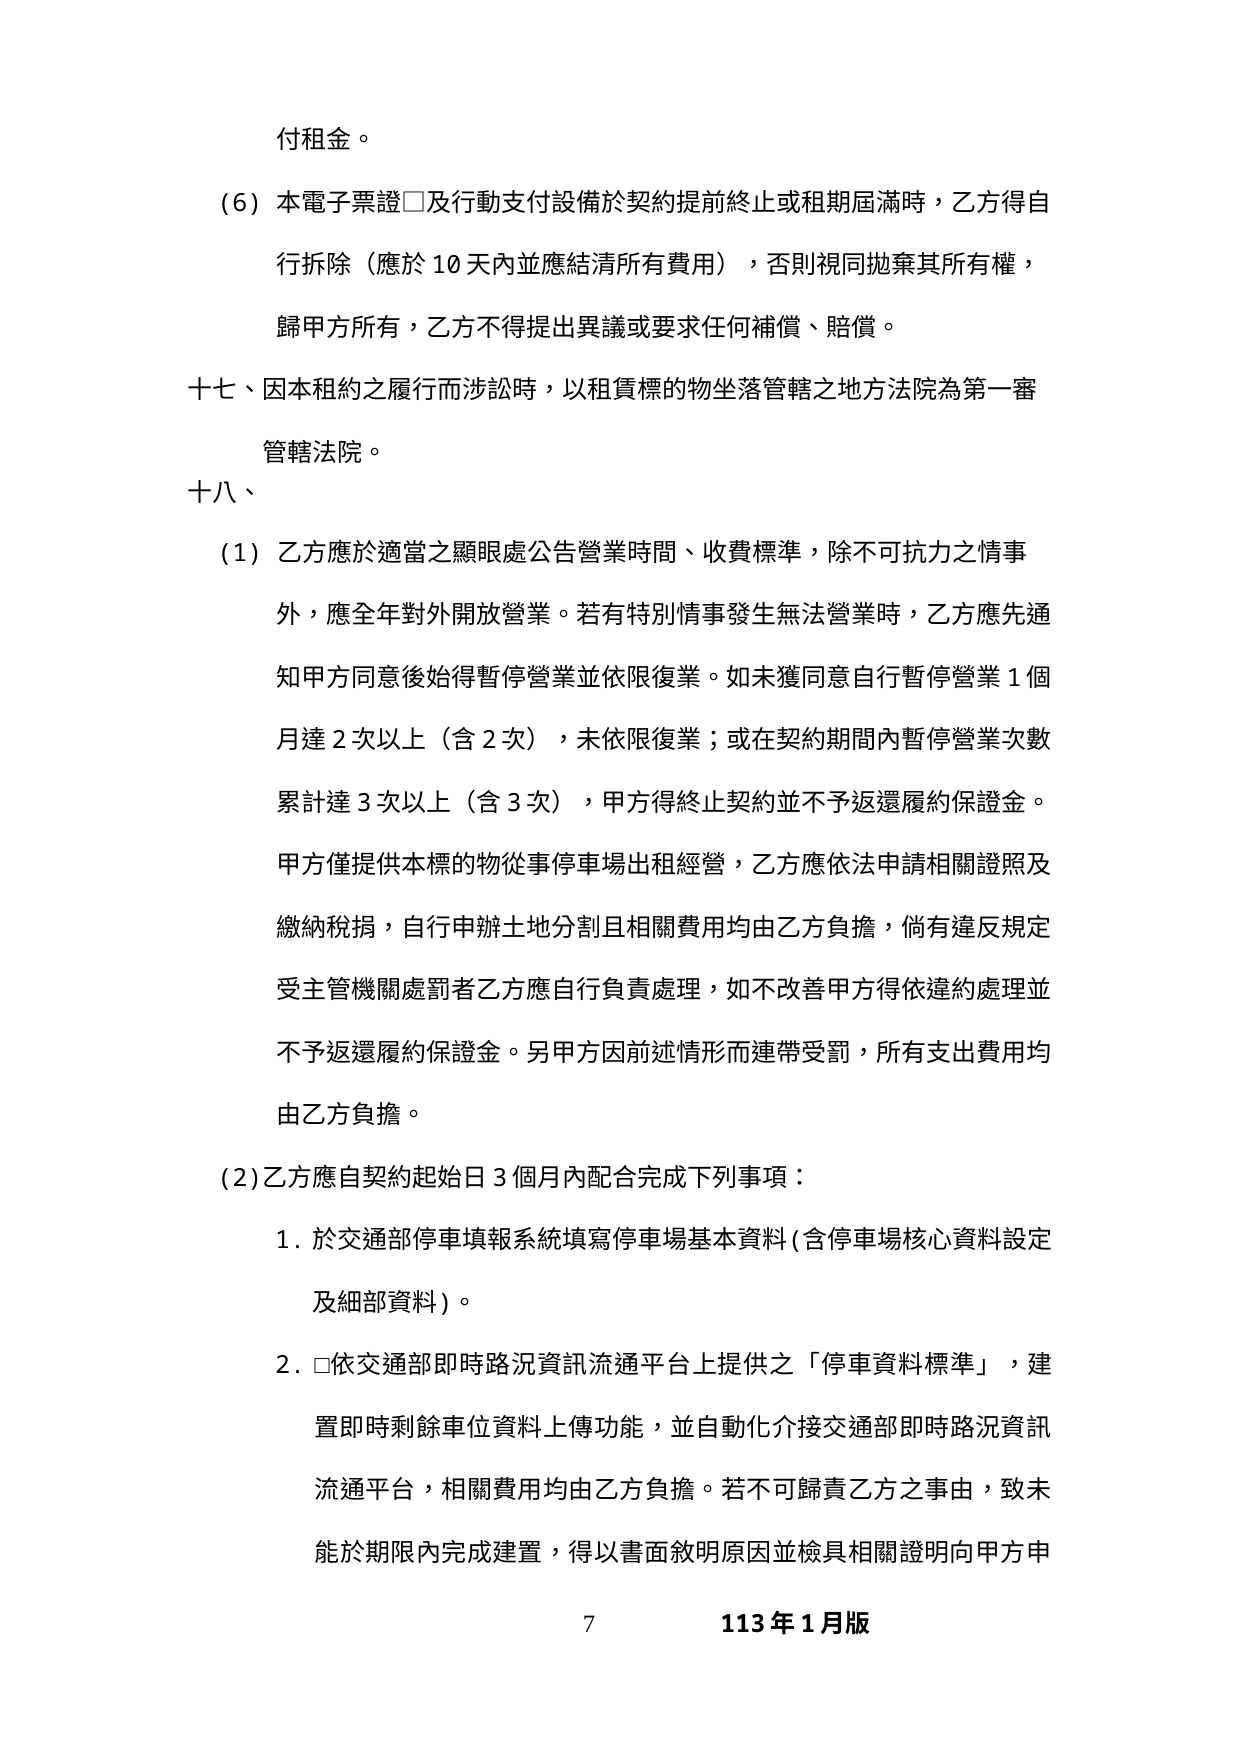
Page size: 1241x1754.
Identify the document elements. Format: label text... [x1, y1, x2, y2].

list 乙方應自契約起始日3個月內配合完成下列事項： [217, 1134, 1053, 1196]
text 十八、 [187, 471, 1053, 509]
list 於交通部停車填報系統填寫停車場基本資料(含停車場核心資料設定及細部資料)。 [275, 1196, 1053, 1321]
text 十七、因本租約之履行而涉訟時，以租賃標的物坐落管轄之地方法院為第一審管轄法院。 [187, 346, 1053, 471]
list 本電子票證□及行動支付設備於契約提前終止或租期屆滿時，乙方得自行拆除（應於10天內並應結清所有費用），否則視同拋棄其所有權，歸甲方所有，乙方不得提出異議或要求任何補償、賠償。 [217, 159, 1053, 346]
list □依交通部即時路況資訊流通平台上提供之「停車資料標準」，建置即時剩餘車位資料上傳功能，並自動化介接交通部即時路況資訊流通平台，相關費用均由乙方負擔。若不可歸責乙方之事由，致未能於期限內完成建置，得以書面敘明原因並檢具相關證明向甲方申 [275, 1321, 1053, 1571]
list 付租金。 [217, 96, 1053, 159]
list 乙方應於適當之顯眼處公告營業時間、收費標準，除不可抗力之情事 外，應全年對外開放營業。若有特別情事發生無法營業時，乙方應先通知甲方同意後始得暫停營業並依限復業。如未獲同意自行暫停營業1個月達2次以上（含2次），未依限復業；或在契約期間內暫停營業次數累計達3次以上（含3次），甲方得終止契約並不予返還履約保證金。甲方僅提供本標的物從事停車場出租經營，乙方應依法申請相關證照及繳納稅捐，自行申辦土地分割且相關費用均由乙方負擔，倘有違反規定受主管機關處罰者乙方應自行負責處理，如不改善甲方得依違約處理並不予返還履約保證金。另甲方因前述情形而連帶受罰，所有支出費用均由乙方負擔。 [217, 509, 1053, 1134]
